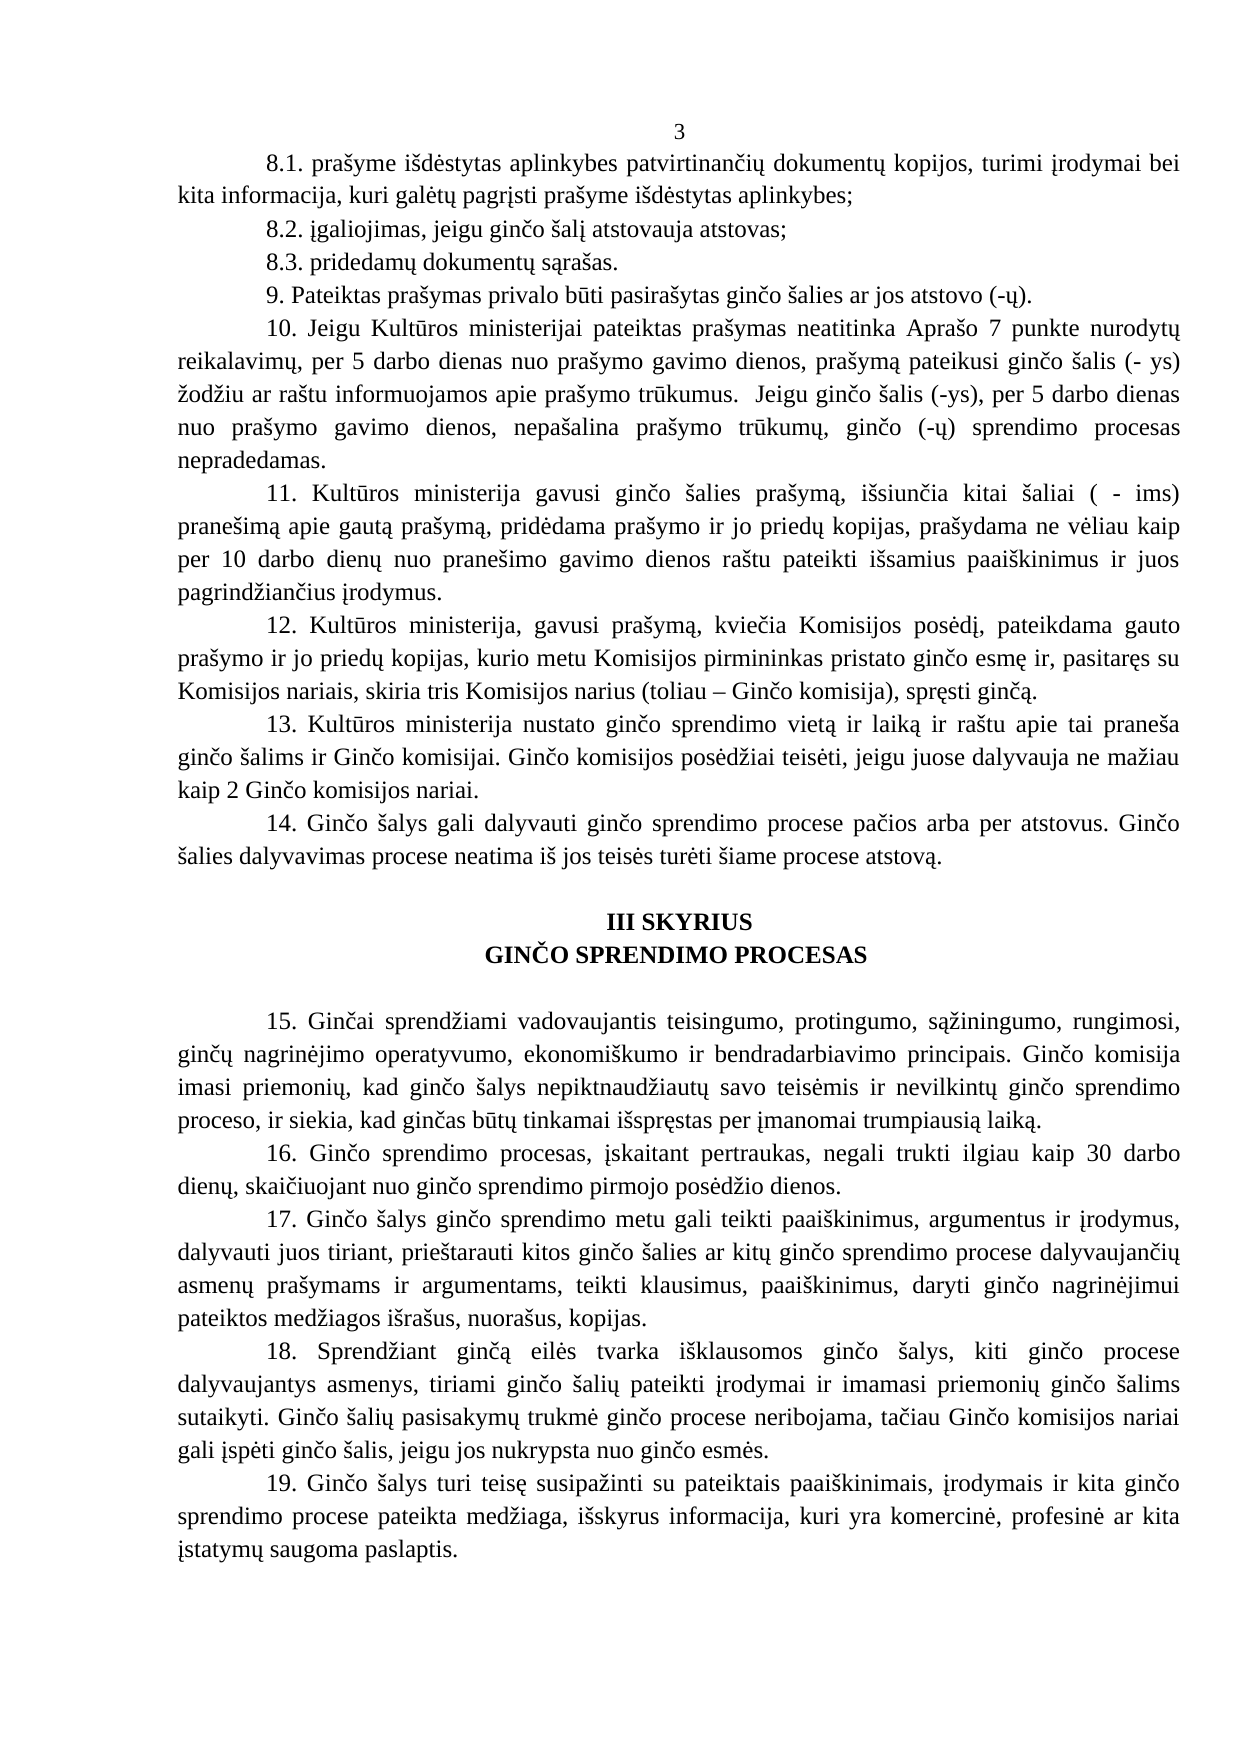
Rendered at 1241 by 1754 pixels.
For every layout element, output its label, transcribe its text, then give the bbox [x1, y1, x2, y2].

text 19. Ginčo šalys turi teisę susipažinti su pateiktais paaiškinimais, įrodymais ir kita ginčo sprendimo procese pateikta medžiaga, išskyrus informacija, kuri yra komercinė, profesinė ar kita įstatymų saugoma paslaptis. [177, 1468, 1181, 1563]
text 13. Kultūros ministerija nustato ginčo sprendimo vietą ir laiką ir raštu apie tai praneša ginčo šalims ir Ginčo komisijai. Ginčo komisijos posėdžiai teisėti, jeigu juose dalyvauja ne mažiau kaip 2 Ginčo komisijos nariai. [177, 709, 1181, 804]
text 18. Sprendžiant ginčą eilės tvarka išklausomos ginčo šalys, kiti ginčo procese dalyvaujantys asmenys, tiriami ginčo šalių pateikti įrodymai ir imamasi priemonių ginčo šalims sutaikyti. Ginčo šalių pasisakymų trukmė ginčo procese neribojama, tačiau Ginčo komisijos nariai gali įspėti ginčo šalis, jeigu jos nukrypsta nuo ginčo esmės. [177, 1336, 1181, 1464]
text 15. Ginčai sprendžiami vadovaujantis teisingumo, protingumo, sąžiningumo, rungimosi, ginčų nagrinėjimo operatyvumo, ekonomiškumo ir bendradarbiavimo principais. Ginčo komisija imasi priemonių, kad ginčo šalys nepiktnaudžiautų savo teisėmis ir nevilkintų ginčo sprendimo proceso, ir siekia, kad ginčas būtų tinkamai išspręstas per įmanomai trumpiausią laiką. [177, 1006, 1181, 1134]
text 17. Ginčo šalys ginčo sprendimo metu gali teikti paaiškinimus, argumentus ir įrodymus, dalyvauti juos tiriant, prieštarauti kitos ginčo šalies ar kitų ginčo sprendimo procese dalyvaujančių asmenų prašymams ir argumentams, teikti klausimus, paaiškinimus, daryti ginčo nagrinėjimui pateiktos medžiagos išrašus, nuorašus, kopijas. [177, 1204, 1181, 1332]
text 14. Ginčo šalys gali dalyvauti ginčo sprendimo procese pačios arba per atstovus. Ginčo šalies dalyvavimas procese neatima iš jos teisės turėti šiame procese atstovą. [177, 808, 1181, 870]
text III SKYRIUS [177, 907, 1181, 936]
text 10. Jeigu Kultūros ministerijai pateiktas prašymas neatitinka Aprašo 7 punkte nurodytų reikalavimų, per 5 darbo dienas nuo prašymo gavimo dienos, prašymą pateikusi ginčo šalis (- ys) žodžiu ar raštu informuojamos apie prašymo trūkumus. Jeigu ginčo šalis (-ys), per 5 darbo dienas nuo prašymo gavimo dienos, nepašalina prašymo trūkumų, ginčo (-ų) sprendimo procesas nepradedamas. [177, 313, 1181, 473]
text 12. Kultūros ministerija, gavusi prašymą, kviečia Komisijos posėdį, pateikdama gauto prašymo ir jo priedų kopijas, kurio metu Komisijos pirmininkas pristato ginčo esmę ir, pasitaręs su Komisijos nariais, skiria tris Komisijos narius (toliau – Ginčo komisija), spręsti ginčą. [177, 610, 1181, 705]
text 16. Ginčo sprendimo procesas, įskaitant pertraukas, negali trukti ilgiau kaip 30 darbo dienų, skaičiuojant nuo ginčo sprendimo pirmojo posėdžio dienos. [177, 1138, 1181, 1200]
text 8.1. prašyme išdėstytas aplinkybes patvirtinančių dokumentų kopijos, turimi įrodymai bei kita informacija, kuri galėtų pagrįsti prašyme išdėstytas aplinkybes; [177, 148, 1181, 209]
text 8.2. įgaliojimas, jeigu ginčo šalį atstovauja atstovas; [177, 214, 1181, 242]
text GINČO SPRENDIMO PROCESAS [177, 940, 1181, 969]
text 9. Pateiktas prašymas privalo būti pasirašytas ginčo šalies ar jos atstovo (-ų). [177, 280, 1181, 308]
text 11. Kultūros ministerija gavusi ginčo šalies prašymą, išsiunčia kitai šaliai ( - ims) pranešimą apie gautą prašymą, pridėdama prašymo ir jo priedų kopijas, prašydama ne vėliau kaip per 10 darbo dienų nuo pranešimo gavimo dienos raštu pateikti išsamius paaiškinimus ir juos pagrindžiančius įrodymus. [177, 478, 1181, 606]
text 8.3. pridedamų dokumentų sąrašas. [177, 247, 1181, 275]
